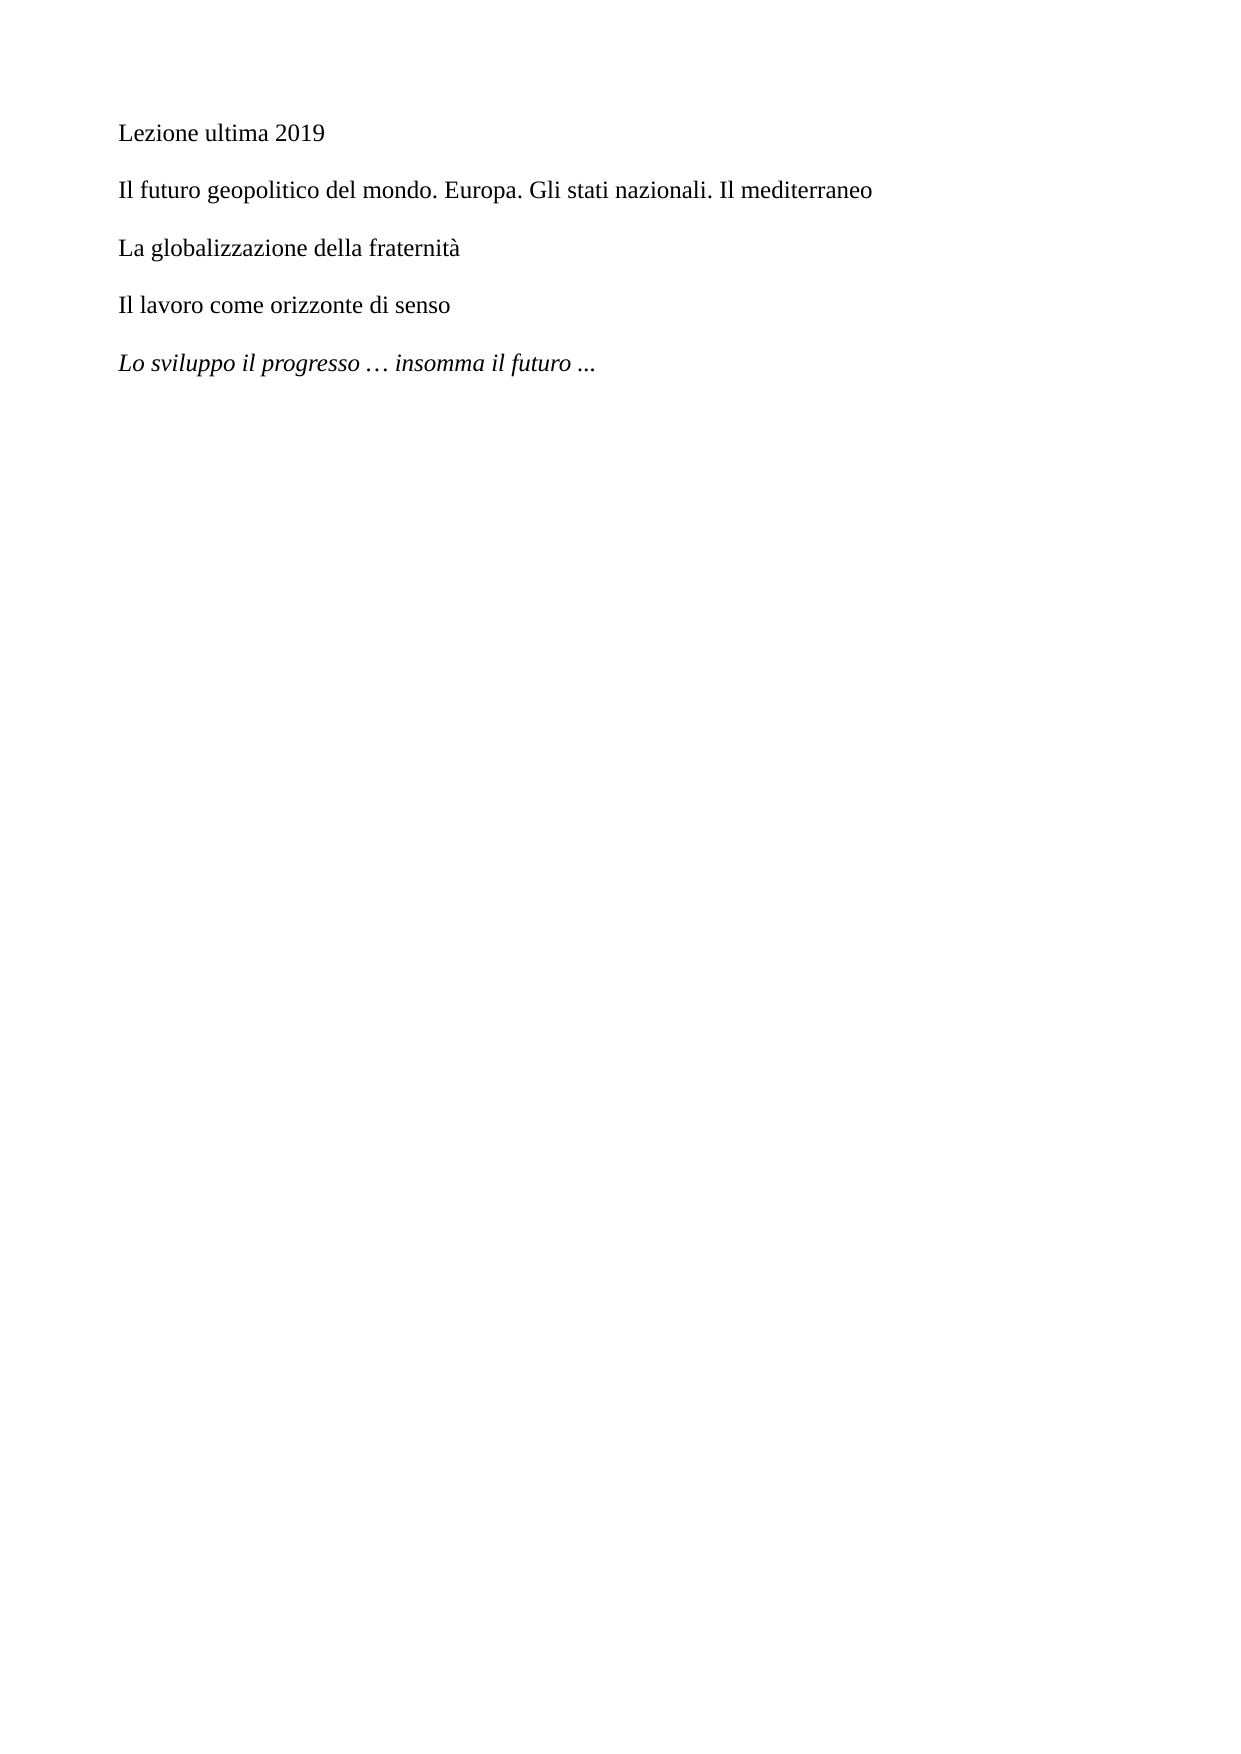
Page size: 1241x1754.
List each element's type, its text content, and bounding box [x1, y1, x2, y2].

text La globalizzazione della fraternità [118, 233, 1122, 262]
text Lo sviluppo il progresso … insomma il futuro ... [118, 348, 1122, 377]
text Il futuro geopolitico del mondo. Europa. Gli stati nazionali. Il mediterraneo [118, 176, 1122, 204]
text Il lavoro come orizzonte di senso [118, 291, 1122, 319]
text Lezione ultima 2019 [118, 118, 1122, 147]
